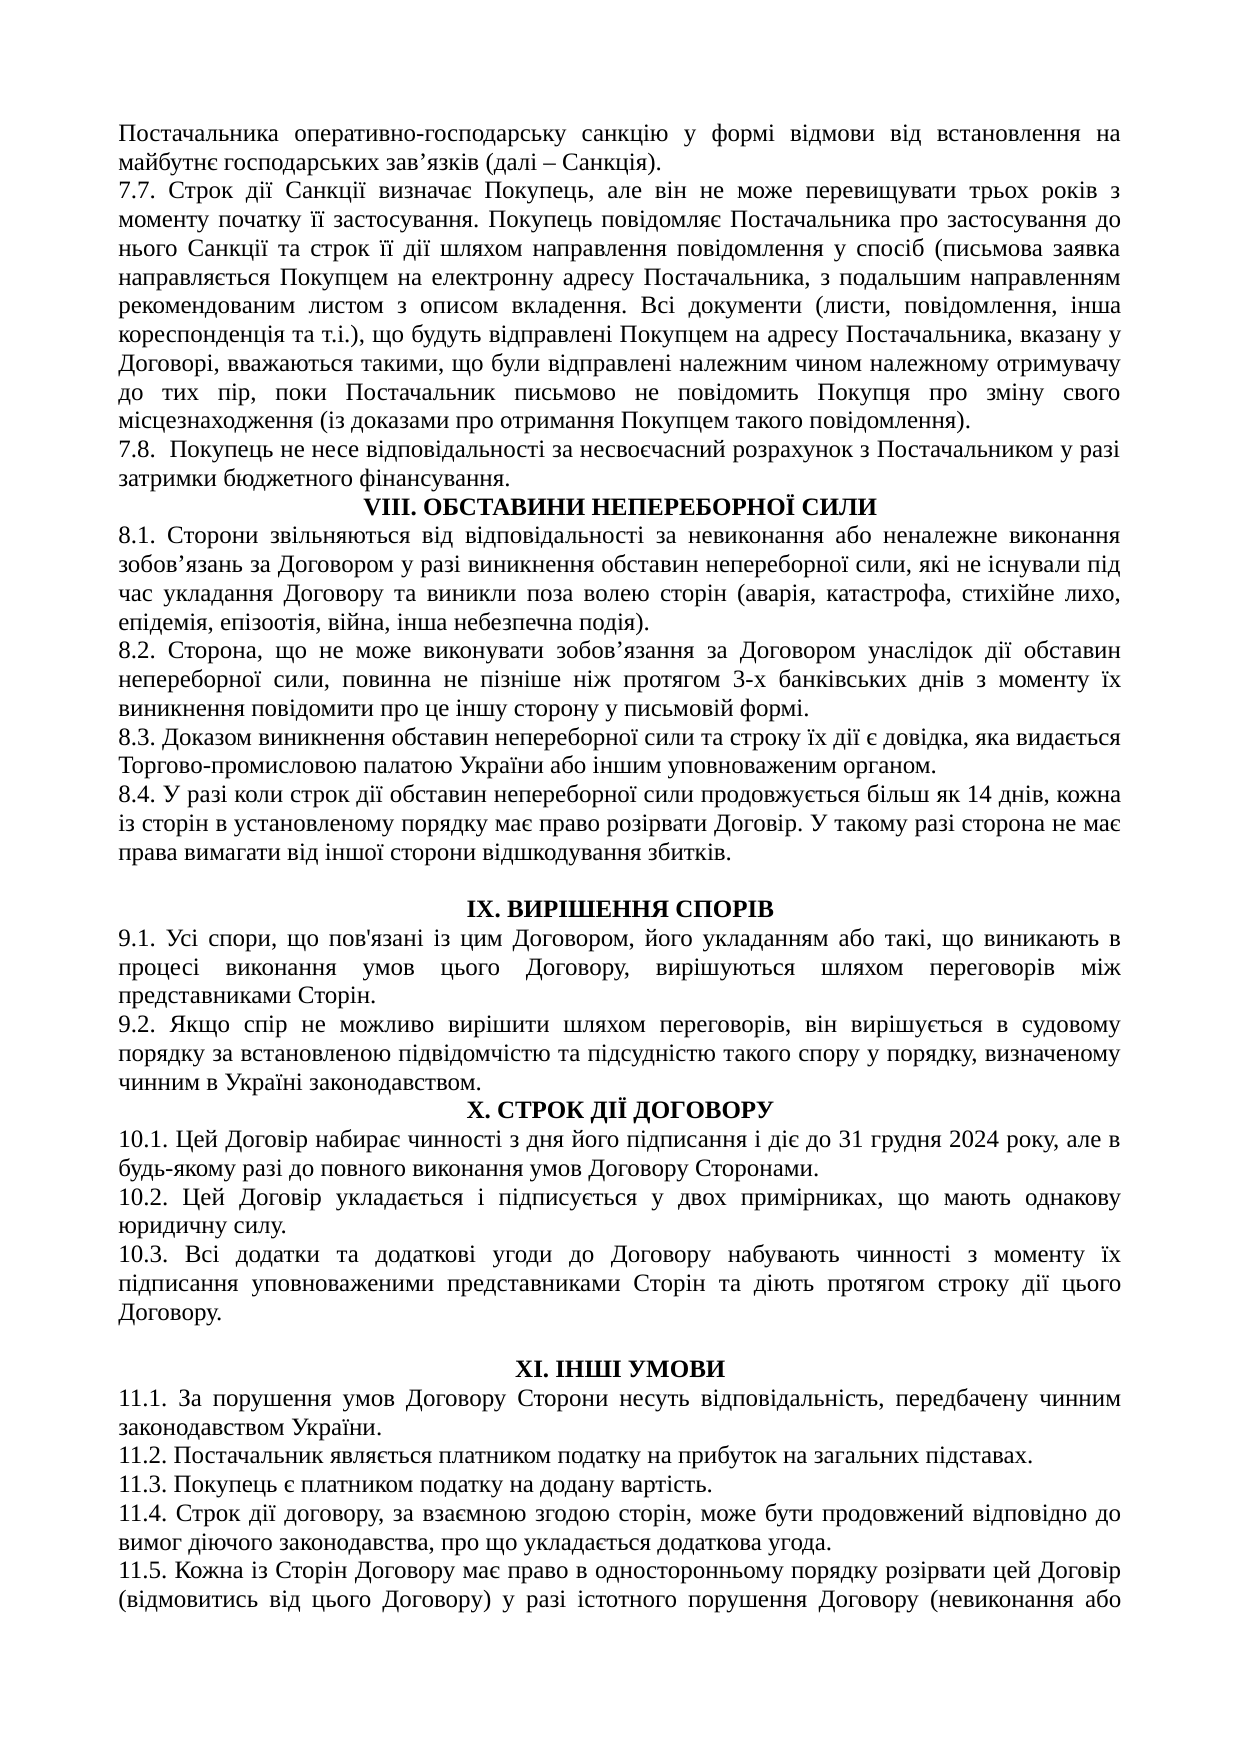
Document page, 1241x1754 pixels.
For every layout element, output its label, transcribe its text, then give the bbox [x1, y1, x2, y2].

text 8.2. Сторона, що не може виконувати зобов’язання за Договором унаслідок дії обставин непереборної сили, повинна не пізніше ніж протягом 3-х банківських днів з моменту їх виникнення повідомити про це іншу сторону у письмовій формі. [118, 636, 1122, 722]
text ХI. ІНШІ УМОВИ [118, 1354, 1122, 1383]
text 9.1. Усі спори, що пов'язані із цим Договором, його укладанням або такі, що виникають в процесі виконання умов цього Договору, вирішуються шляхом переговорів між представниками Сторін. [118, 923, 1122, 1009]
text 9.2. Якщо спір не можливо вирішити шляхом переговорів, він вирішується в судовому порядку за встановленою підвідомчістю та підсудністю такого спору у порядку, визначеному чинним в Україні законодавством. [118, 1009, 1122, 1096]
text 7.8. Покупець не несе відповідальності за несвоєчасний розрахунок з Постачальником у разі затримки бюджетного фінансування. [118, 434, 1122, 492]
text 10.2. Цей Договір укладається і підписується у двох примірниках, що мають однакову юридичну силу. [118, 1182, 1122, 1239]
text VIII. ОБСТАВИНИ НЕПЕРЕБОРНОЇ СИЛИ [118, 492, 1122, 521]
text 8.4. У разі коли строк дії обставин непереборної сили продовжується більш як 14 днів, кожна із сторін в установленому порядку має право розірвати Договір. У такому разі сторона не має права вимагати від іншої сторони відшкодування збитків. [118, 779, 1122, 866]
text 8.3. Доказом виникнення обставин непереборної сили та строку їх дії є довідка, яка видається Торгово-промисловою палатою України або іншим уповноваженим органом. [118, 722, 1122, 779]
text Постачальника оперативно-господарську санкцію у формі відмови від встановлення на майбутнє господарських зав’язків (далі – Санкція). [118, 118, 1122, 176]
text 7.7. Строк дії Санкції визначає Покупець, але він не може перевищувати трьох років з моменту початку її застосування. Покупець повідомляє Постачальника про застосування до нього Санкції та строк її дії шляхом направлення повідомлення у спосіб (письмова заявка направляється Покупцем на електронну адресу Постачальника, з подальшим направленням рекомендованим листом з описом вкладення. Всі документи (листи, повідомлення, інша кореспонденція та т.і.), що будуть відправлені Покупцем на адресу Постачальника, вказану у Договорі, вважаються такими, що були відправлені належним чином належному отримувачу до тих пір, поки Постачальник письмово не повідомить Покупця про зміну свого місцезнаходження (із доказами про отримання Покупцем такого повідомлення). [118, 176, 1122, 434]
text X. СТРОК ДІЇ ДОГОВОРУ [118, 1096, 1122, 1124]
text 10.1. Цей Договір набирає чинності з дня його підписання і діє до 31 грудня 2024 року, але в будь-якому разі до повного виконання умов Договору Сторонами. [118, 1124, 1122, 1182]
text IX. ВИРІШЕННЯ СПОРІВ [118, 894, 1122, 923]
text 11.4. Строк дії договору, за взаємною згодою сторін, може бути продовжений відповідно до вимог діючого законодавства, про що укладається додаткова угода. [118, 1498, 1122, 1556]
text 10.3. Всі додатки та додаткові угоди до Договору набувають чинності з моменту їх підписання уповноваженими представниками Сторін та діють протягом строку дії цього Договору. [118, 1239, 1122, 1326]
text 11.1. За порушення умов Договору Сторони несуть відповідальність, передбачену чинним законодавством України. [118, 1383, 1122, 1441]
text 11.2. Постачальник являється платником податку на прибуток на загальних підставах. [118, 1441, 1122, 1469]
text 8.1. Сторони звільняються від відповідальності за невиконання або неналежне виконання зобов’язань за Договором у разі виникнення обставин непереборної сили, які не існували під час укладання Договору та виникли поза волею сторін (аварія, катастрофа, стихійне лихо, епідемія, епізоотія, війна, інша небезпечна подія). [118, 521, 1122, 636]
text 11.3. Покупець є платником податку на додану вартість. [118, 1469, 1122, 1498]
text 11.5. Кожна із Сторін Договору має право в односторонньому порядку розірвати цей Договір (відмовитись від цього Договору) у разі істотного порушення Договору (невиконання або [118, 1556, 1122, 1613]
